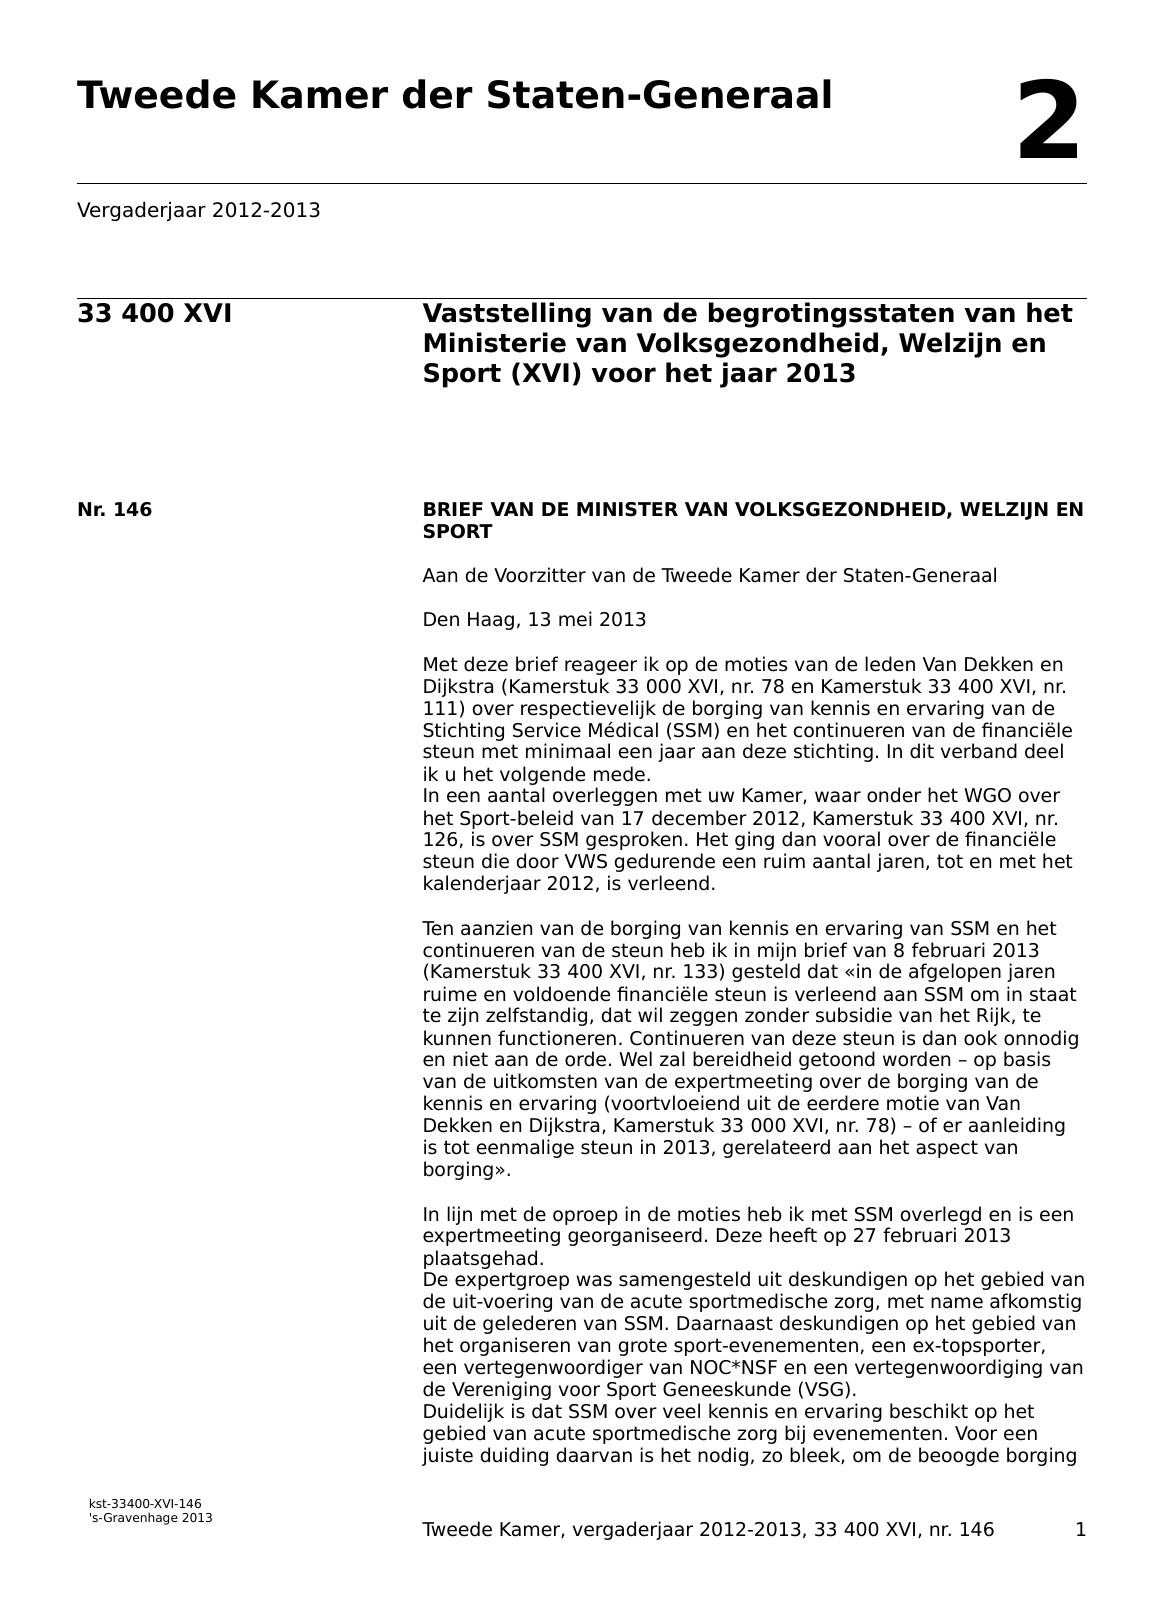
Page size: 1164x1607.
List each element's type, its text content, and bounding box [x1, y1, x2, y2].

text In een aantal overleggen met uw Kamer, waar onder het WGO over het Sport-beleid van 17 december 2012, Kamerstuk 33 400 XVI, nr. 126, is over SSM gesproken. Het ging dan vooral over de financiële steun die door VWS gedurende een ruim aantal jaren, tot en met het kalenderjaar 2012, is verleend. [422, 785, 1087, 895]
table_header Tweede Kamer der Staten-Generaal [77, 59, 886, 183]
text 's-Gravenhage 2013 [88, 1511, 323, 1525]
subtitle 33 400 XVI Vaststelling van de begrotingsstaten van het Ministerie van Volksgezondheid, Welzijn en Sport (XVI) voor het jaar 2013 [77, 299, 1087, 388]
text In lijn met de oproep in de moties heb ik met SSM overlegd en is een expertmeeting georganiseerd. Deze heeft op 27 februari 2013 plaatsgehad. [422, 1203, 1087, 1269]
text Den Haag, 13 mei 2013 [422, 609, 1087, 631]
subtitle Nr. 146 BRIEF VAN DE MINISTER VAN VOLKSGEZONDHEID, WELZIJN EN SPORT [77, 499, 1087, 543]
table_cell Vergaderjaar 2012-2013 [77, 184, 1087, 298]
text Duidelijk is dat SSM over veel kennis en ervaring beschikt op het gebied van acute sportmedische zorg bij evenementen. Voor een juiste duiding daarvan is het nodig, zo bleek, om de beoogde borging [422, 1401, 1087, 1467]
text Met deze brief reageer ik op de moties van de leden Van Dekken en Dijkstra (Kamerstuk 33 000 XVI, nr. 78 en Kamerstuk 33 400 XVI, nr. 111) over respectievelijk de borging van kennis en ervaring van de Stichting Service Médical (SSM) en het continueren van de financiële steun met minimaal een jaar aan deze stichting. In dit verband deel ik u het volgende mede. [422, 653, 1087, 785]
text kst-33400-XVI-146 [88, 1497, 323, 1511]
text De expertgroep was samengesteld uit deskundigen op het gebied van de uit-voering van de acute sportmedische zorg, met name afkomstig uit de gelederen van SSM. Daarnaast deskundigen op het gebied van het organiseren van grote sport-evenementen, een ex-topsporter, een vertegenwoordiger van NOC*NSF en een vertegenwoordiging van de Vereniging voor Sport Geneeskunde (VSG). [422, 1269, 1087, 1401]
table_header 2 [886, 59, 1087, 183]
text Aan de Voorzitter van de Tweede Kamer der Staten-Generaal [422, 565, 1087, 587]
text Ten aanzien van de borging van kennis en ervaring van SSM en het continueren van de steun heb ik in mijn brief van 8 februari 2013 (Kamerstuk 33 400 XVI, nr. 133) gesteld dat «in de afgelopen jaren ruime en voldoende financiële steun is verleend aan SSM om in staat te zijn zelfstandig, dat wil zeggen zonder subsidie van het Rijk, te kunnen functioneren. Continueren van deze steun is dan ook onnodig en niet aan de orde. Wel zal bereidheid getoond worden – op basis van de uitkomsten van de expertmeeting over de borging van de kennis en ervaring (voortvloeiend uit de eerdere motie van Van Dekken en Dijkstra, Kamerstuk 33 000 XVI, nr. 78) – of er aanleiding is tot eenmalige steun in 2013, gerelateerd aan het aspect van borging». [422, 917, 1087, 1181]
